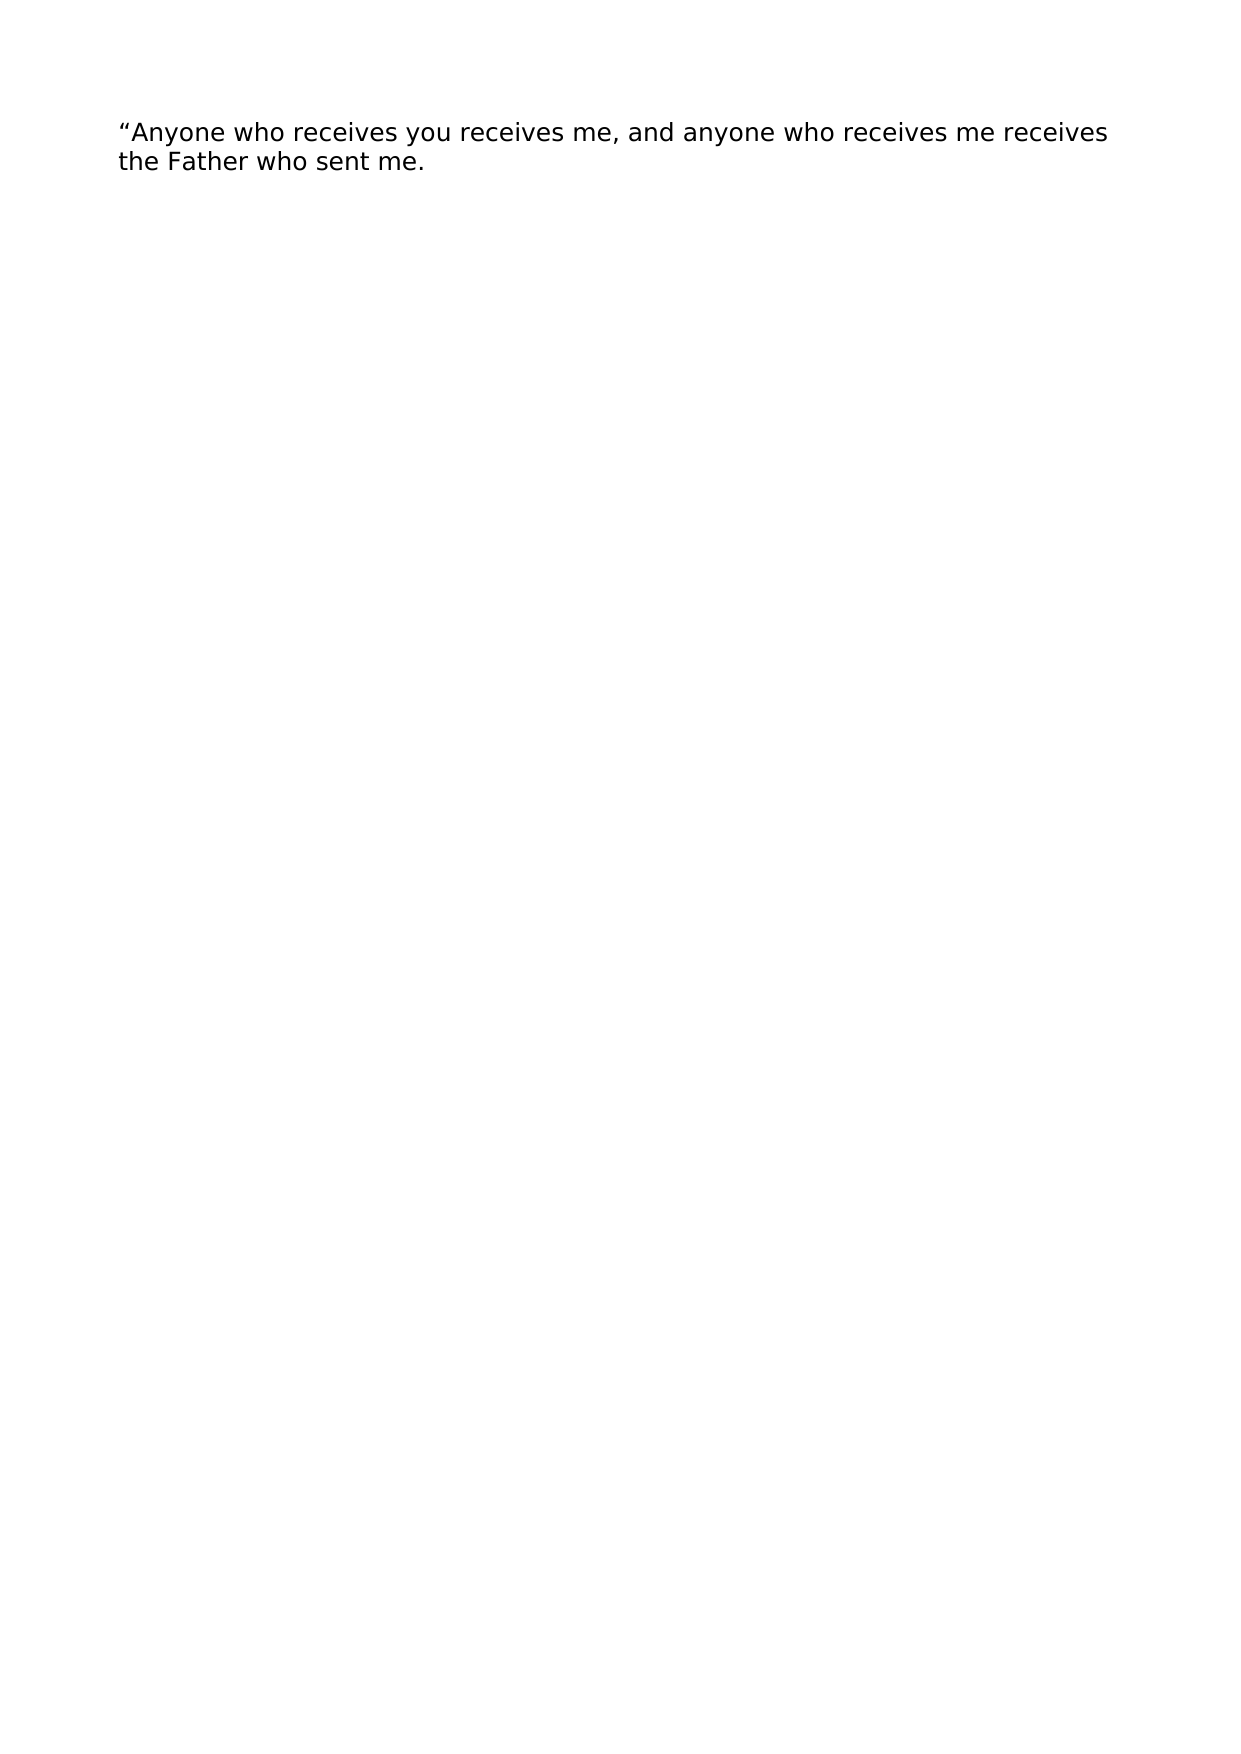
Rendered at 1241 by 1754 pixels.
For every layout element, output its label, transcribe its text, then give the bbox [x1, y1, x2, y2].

text “Anyone who receives you receives me, and anyone who receives me receives the Father who sent me. [118, 118, 1122, 176]
